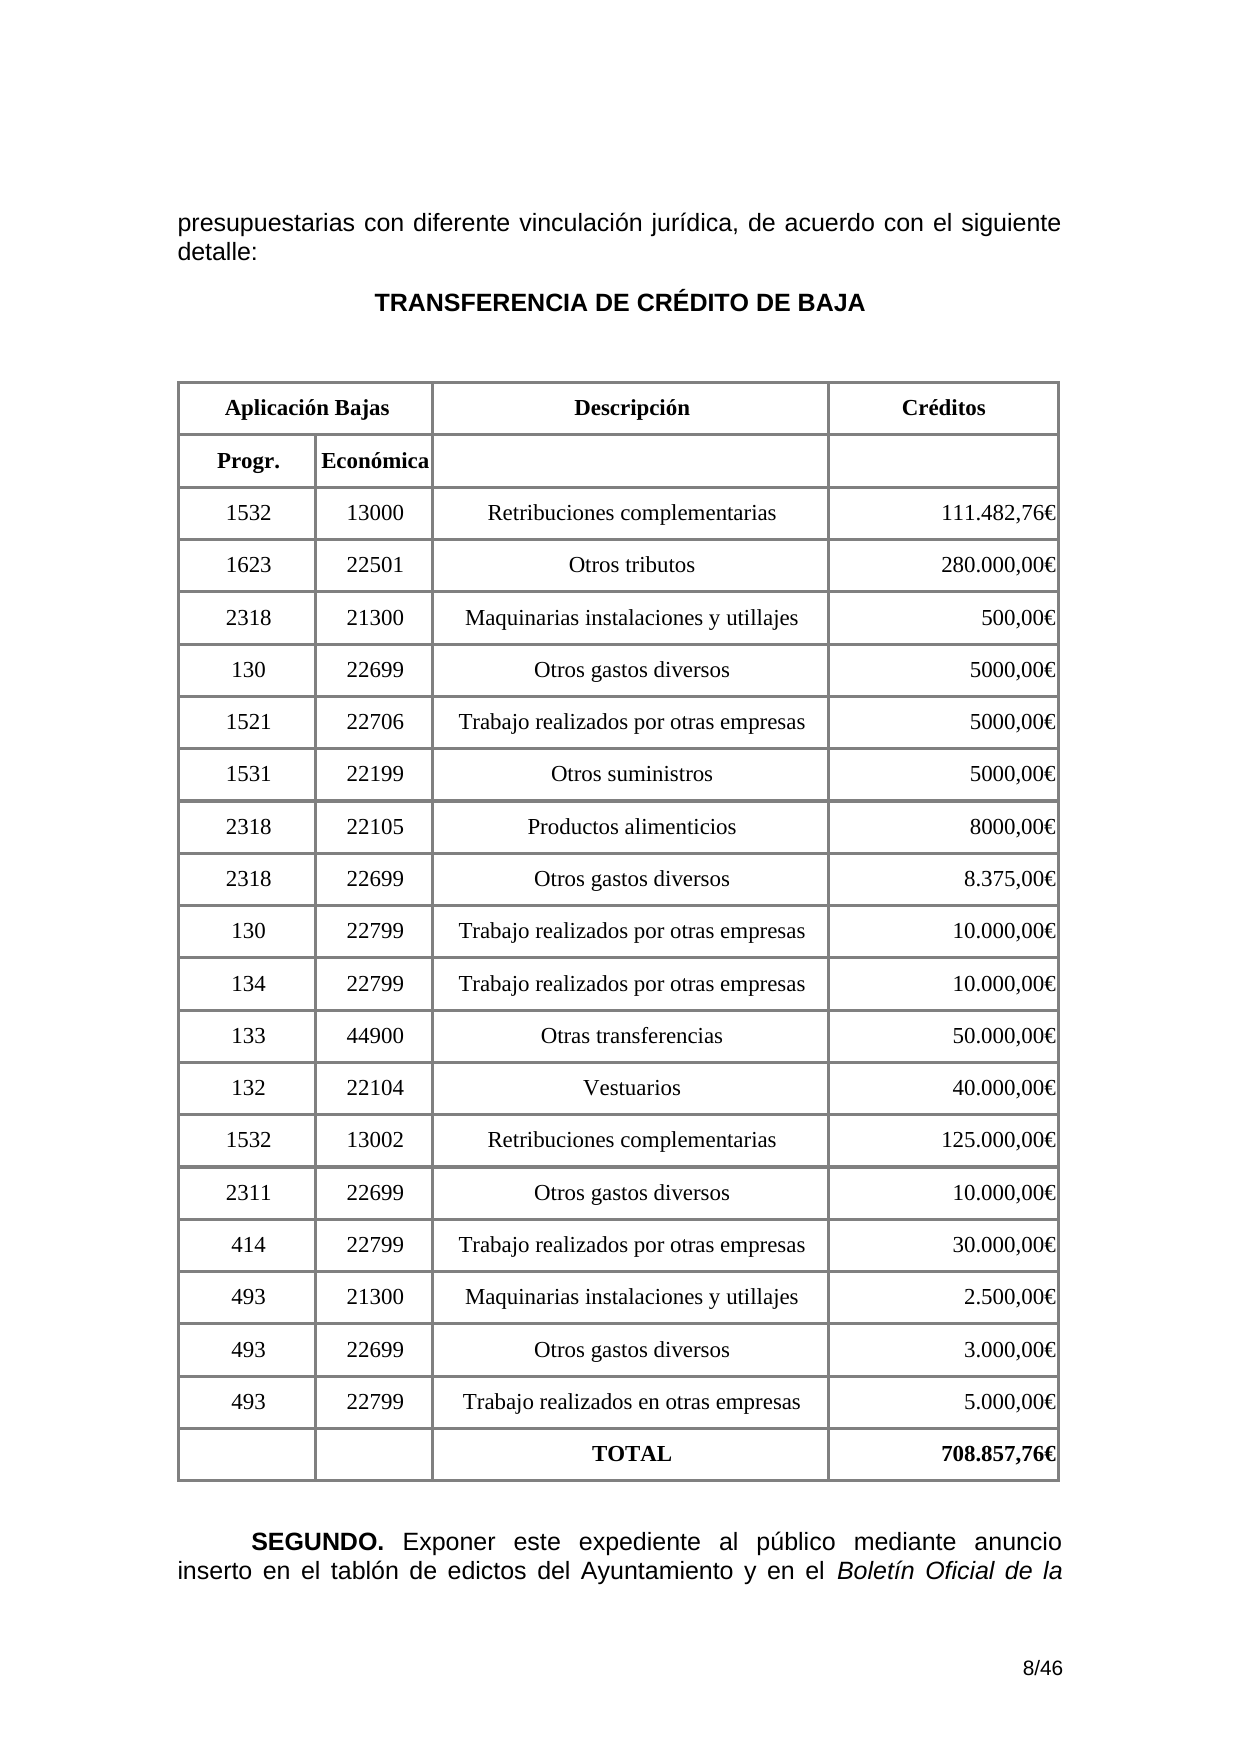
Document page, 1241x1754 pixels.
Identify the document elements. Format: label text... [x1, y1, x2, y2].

table_cell 22501 [317, 541, 431, 590]
table_cell 2318 [180, 855, 314, 904]
table_cell [434, 436, 827, 486]
table_cell 22699 [317, 1169, 431, 1218]
table_cell [180, 1430, 314, 1479]
table_cell 134 [180, 959, 314, 1008]
table_cell 22699 [317, 1325, 431, 1374]
table_cell 1521 [180, 698, 314, 747]
table_cell 493 [180, 1325, 314, 1374]
table_cell Retribuciones complementarias [434, 489, 827, 538]
table_cell 13002 [317, 1116, 431, 1165]
table_cell 22104 [317, 1064, 431, 1113]
table_cell Productos alimenticios [434, 803, 827, 852]
table_cell 2318 [180, 593, 314, 642]
table_cell 280.000,00€ [830, 541, 1057, 590]
table_cell 22699 [317, 855, 431, 904]
table_cell 5000,00€ [830, 698, 1057, 747]
table_cell Retribuciones complementarias [434, 1116, 827, 1165]
table_cell 111.482,76€ [830, 489, 1057, 538]
table_cell 125.000,00€ [830, 1116, 1057, 1165]
table_cell 493 [180, 1273, 314, 1322]
table_cell Otros gastos diversos [434, 646, 827, 695]
table_cell 10.000,00€ [830, 907, 1057, 956]
table_cell Vestuarios [434, 1064, 827, 1113]
table_header Aplicación Bajas [180, 384, 431, 433]
table_cell 50.000,00€ [830, 1012, 1057, 1061]
text presupuestarias con diferente vinculación jurídica, de acuerdo con el siguiente detalle: [177, 208, 1063, 265]
table_cell [830, 436, 1057, 486]
table_cell Otros gastos diversos [434, 1169, 827, 1218]
table_cell 22105 [317, 803, 431, 852]
table_header Descripción [434, 384, 827, 433]
table_cell 22699 [317, 646, 431, 695]
table_cell 130 [180, 646, 314, 695]
table_cell Trabajo realizados en otras empresas [434, 1378, 827, 1427]
table_cell 40.000,00€ [830, 1064, 1057, 1113]
table_cell 22706 [317, 698, 431, 747]
table_cell Progr. [180, 436, 314, 486]
table_cell 1623 [180, 541, 314, 590]
table_cell Maquinarias instalaciones y utillajes [434, 593, 827, 642]
table_cell 500,00€ [830, 593, 1057, 642]
table_header Créditos [830, 384, 1057, 433]
table_cell 493 [180, 1378, 314, 1427]
table_cell 10.000,00€ [830, 1169, 1057, 1218]
table_cell Económica [317, 436, 431, 486]
table_cell 21300 [317, 593, 431, 642]
table_cell 8000,00€ [830, 803, 1057, 852]
table_cell Otros gastos diversos [434, 1325, 827, 1374]
table_cell 1531 [180, 750, 314, 799]
table_cell 22799 [317, 907, 431, 956]
text SEGUNDO. Exponer este expediente al público mediante anuncio inserto en el tablón de edictos del Ayuntamiento y en el Boletín Oficial de la [177, 1527, 1063, 1584]
table_cell 22799 [317, 959, 431, 1008]
table_cell Otros suministros [434, 750, 827, 799]
table_cell Otros gastos diversos [434, 855, 827, 904]
table_cell 22799 [317, 1378, 431, 1427]
table_cell 1532 [180, 1116, 314, 1165]
table_cell 2311 [180, 1169, 314, 1218]
table_cell Trabajo realizados por otras empresas [434, 1221, 827, 1270]
table_cell 708.857,76€ [830, 1430, 1057, 1479]
table_cell 2318 [180, 803, 314, 852]
table_cell 130 [180, 907, 314, 956]
table_cell Otras transferencias [434, 1012, 827, 1061]
table_cell 8.375,00€ [830, 855, 1057, 904]
table_cell 22799 [317, 1221, 431, 1270]
table_cell 1532 [180, 489, 314, 538]
table_cell Trabajo realizados por otras empresas [434, 959, 827, 1008]
table_cell 133 [180, 1012, 314, 1061]
table_cell 21300 [317, 1273, 431, 1322]
table_cell 44900 [317, 1012, 431, 1061]
table_cell 30.000,00€ [830, 1221, 1057, 1270]
table_cell [317, 1430, 431, 1479]
table_cell 13000 [317, 489, 431, 538]
table_cell TOTAL [434, 1430, 827, 1479]
table_cell Trabajo realizados por otras empresas [434, 698, 827, 747]
table_cell Trabajo realizados por otras empresas [434, 907, 827, 956]
table_cell 5000,00€ [830, 646, 1057, 695]
table_cell 5.000,00€ [830, 1378, 1057, 1427]
table_cell 5000,00€ [830, 750, 1057, 799]
table_cell Otros tributos [434, 541, 827, 590]
table_cell 22199 [317, 750, 431, 799]
table_cell 414 [180, 1221, 314, 1270]
table_cell Maquinarias instalaciones y utillajes [434, 1273, 827, 1322]
table_cell 2.500,00€ [830, 1273, 1057, 1322]
table_cell 3.000,00€ [830, 1325, 1057, 1374]
table_cell 10.000,00€ [830, 959, 1057, 1008]
table_cell 132 [180, 1064, 314, 1113]
text TRANSFERENCIA DE CRÉDITO DE BAJA [177, 288, 1063, 317]
